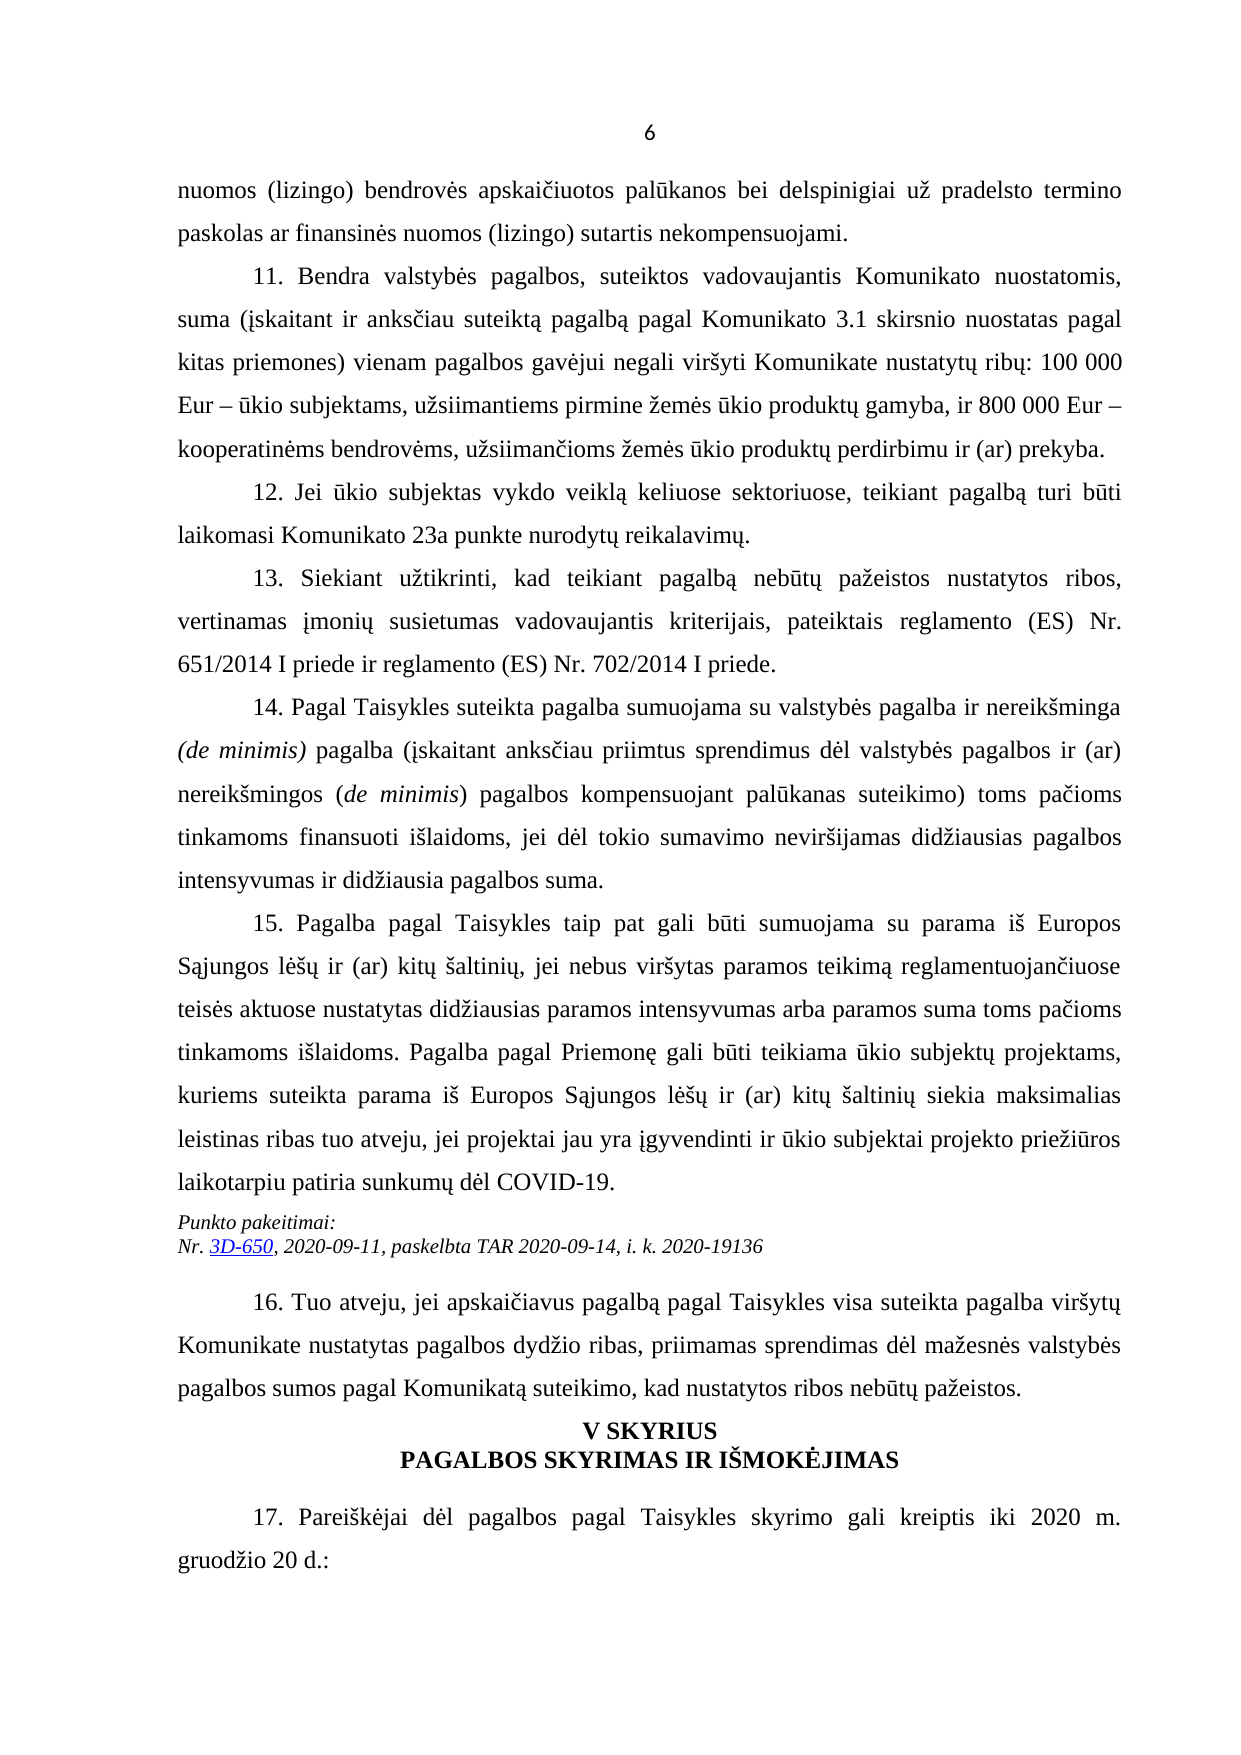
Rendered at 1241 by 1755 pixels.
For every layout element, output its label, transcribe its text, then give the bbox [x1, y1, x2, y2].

text nuomos (lizingo) bendrovės apskaičiuotos palūkanos bei delspinigiai už pradelsto termino paskolas ar finansinės nuomos (lizingo) sutartis nekompensuojami. [177, 175, 1122, 247]
text V SKYRIUS [177, 1416, 1122, 1445]
text 11. Bendra valstybės pagalbos, suteiktos vadovaujantis Komunikato nuostatomis, suma (įskaitant ir anksčiau suteiktą pagalbą pagal Komunikato 3.1 skirsnio nuostatas pagal kitas priemones) vienam pagalbos gavėjui negali viršyti Komunikate nustatytų ribų: 100 000 Eur – ūkio subjektams, užsiimantiems pirmine žemės ūkio produktų gamyba, ir 800 000 Eur – kooperatinėms bendrovėms, užsiimančioms žemės ūkio produktų perdirbimu ir (ar) prekyba. [177, 261, 1122, 462]
text 12. Jei ūkio subjektas vykdo veiklą keliuose sektoriuose, teikiant pagalbą turi būti laikomasi Komunikato 23a punkte nurodytų reikalavimų. [177, 477, 1122, 549]
text Punkto pakeitimai: [177, 1210, 1122, 1234]
text 14. Pagal Taisykles suteikta pagalba sumuojama su valstybės pagalba ir nereikšminga (de minimis) pagalba (įskaitant anksčiau priimtus sprendimus dėl valstybės pagalbos ir (ar) nereikšmingos (de minimis) pagalbos kompensuojant palūkanas suteikimo) toms pačioms tinkamoms finansuoti išlaidoms, jei dėl tokio sumavimo neviršijamas didžiausias pagalbos intensyvumas ir didžiausia pagalbos suma. [177, 692, 1122, 894]
text Nr. 3D-650, 2020-09-11, paskelbta TAR 2020-09-14, i. k. 2020-19136 [177, 1234, 1122, 1258]
text 16. Tuo atveju, jei apskaičiavus pagalbą pagal Taisykles visa suteikta pagalba viršytų Komunikate nustatytas pagalbos dydžio ribas, priimamas sprendimas dėl mažesnės valstybės pagalbos sumos pagal Komunikatą suteikimo, kad nustatytos ribos nebūtų pažeistos. [177, 1287, 1122, 1402]
text 15. Pagalba pagal Taisykles taip pat gali būti sumuojama su parama iš Europos Sąjungos lėšų ir (ar) kitų šaltinių, jei nebus viršytas paramos teikimą reglamentuojančiuose teisės aktuose nustatytas didžiausias paramos intensyvumas arba paramos suma toms pačioms tinkamoms išlaidoms. Pagalba pagal Priemonę gali būti teikiama ūkio subjektų projektams, kuriems suteikta parama iš Europos Sąjungos lėšų ir (ar) kitų šaltinių siekia maksimalias leistinas ribas tuo atveju, jei projektai jau yra įgyvendinti ir ūkio subjektai projekto priežiūros laikotarpiu patiria sunkumų dėl COVID-19. [177, 908, 1122, 1196]
text PAGALBOS SKYRIMAS IR IŠMOKĖJIMAS [177, 1445, 1122, 1474]
text 17. Pareiškėjai dėl pagalbos pagal Taisykles skyrimo gali kreiptis iki 2020 m. gruodžio 20 d.: [177, 1502, 1122, 1574]
text 13. Siekiant užtikrinti, kad teikiant pagalbą nebūtų pažeistos nustatytos ribos, vertinamas įmonių susietumas vadovaujantis kriterijais, pateiktais reglamento (ES) Nr. 651/2014 I priede ir reglamento (ES) Nr. 702/2014 I priede. [177, 563, 1122, 678]
